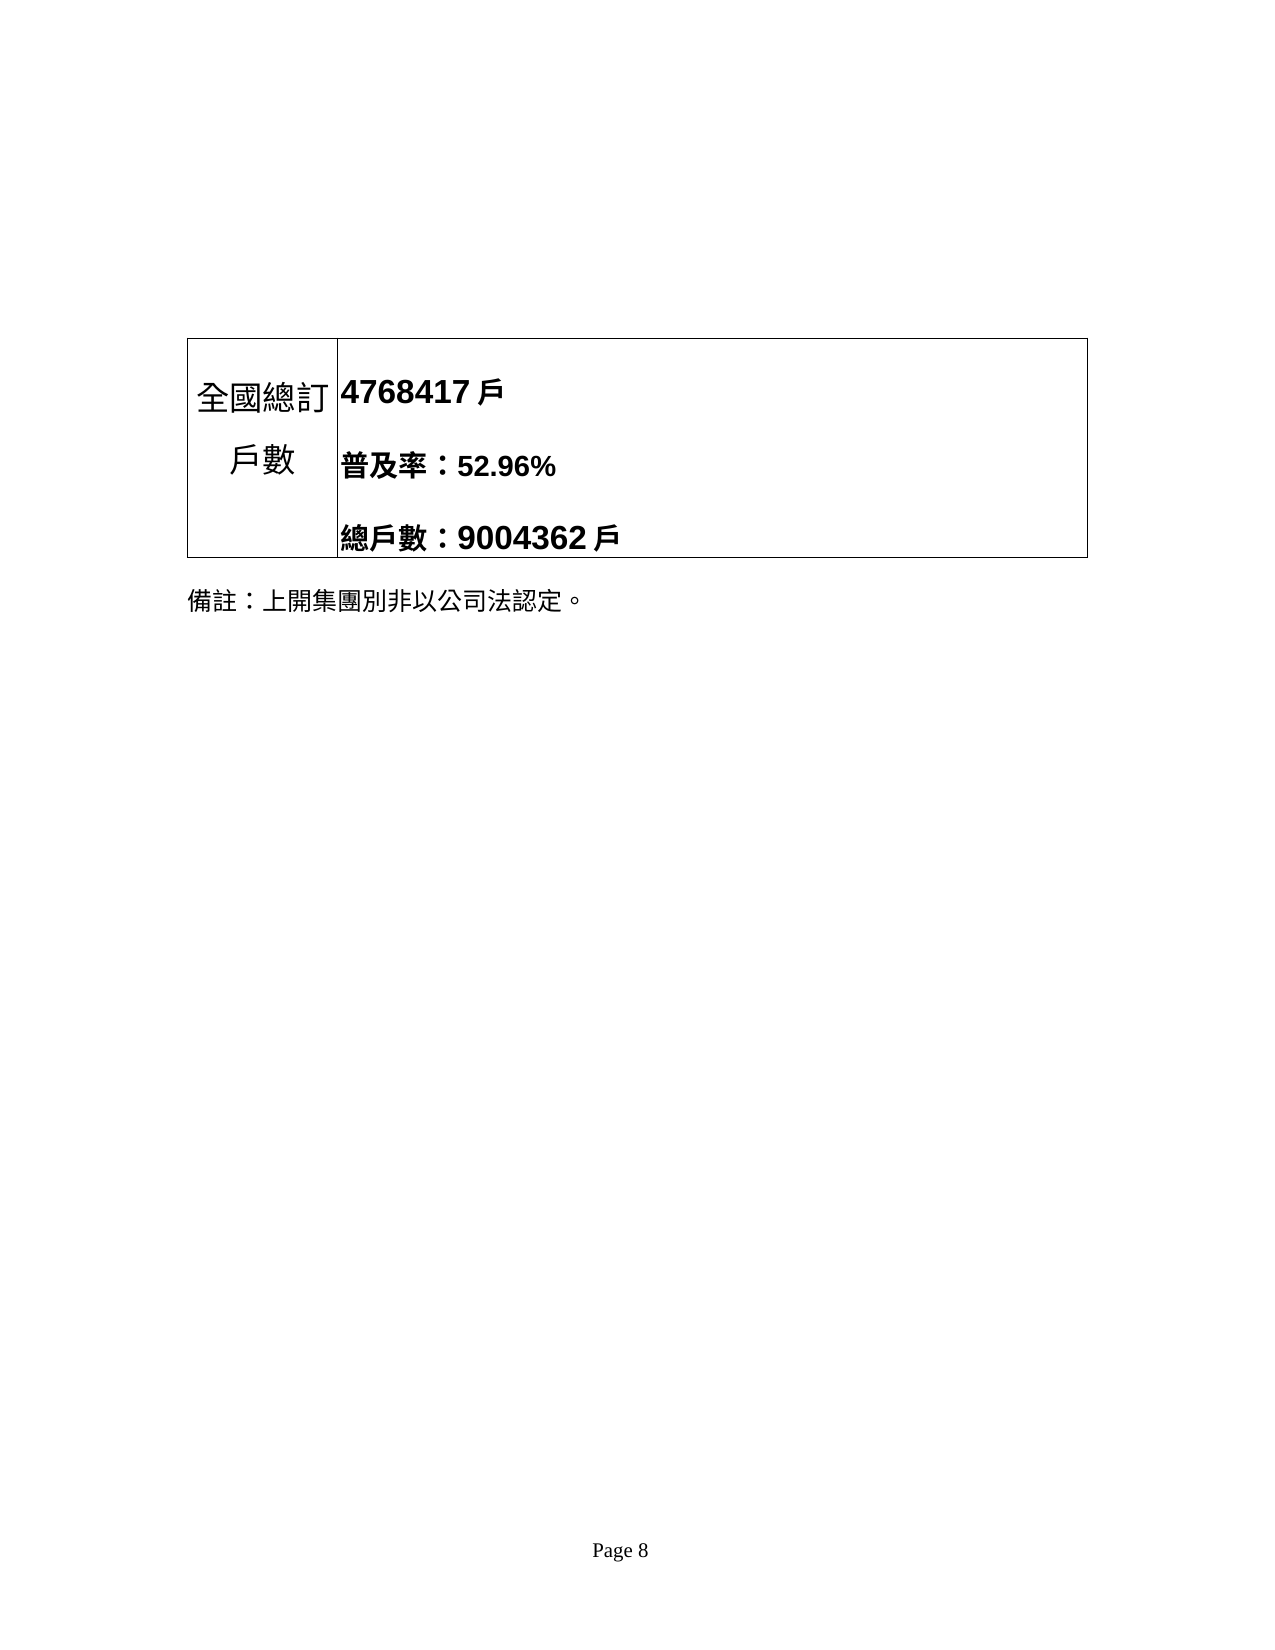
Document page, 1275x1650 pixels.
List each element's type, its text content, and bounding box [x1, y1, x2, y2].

table_cell 全國總訂戶數 [188, 339, 337, 557]
table_cell 4768417戶 普及率：52.96% 總戶數：9004362戶 [338, 339, 1087, 557]
text 備註：上開集團別非以公司法認定。 [187, 558, 1087, 621]
